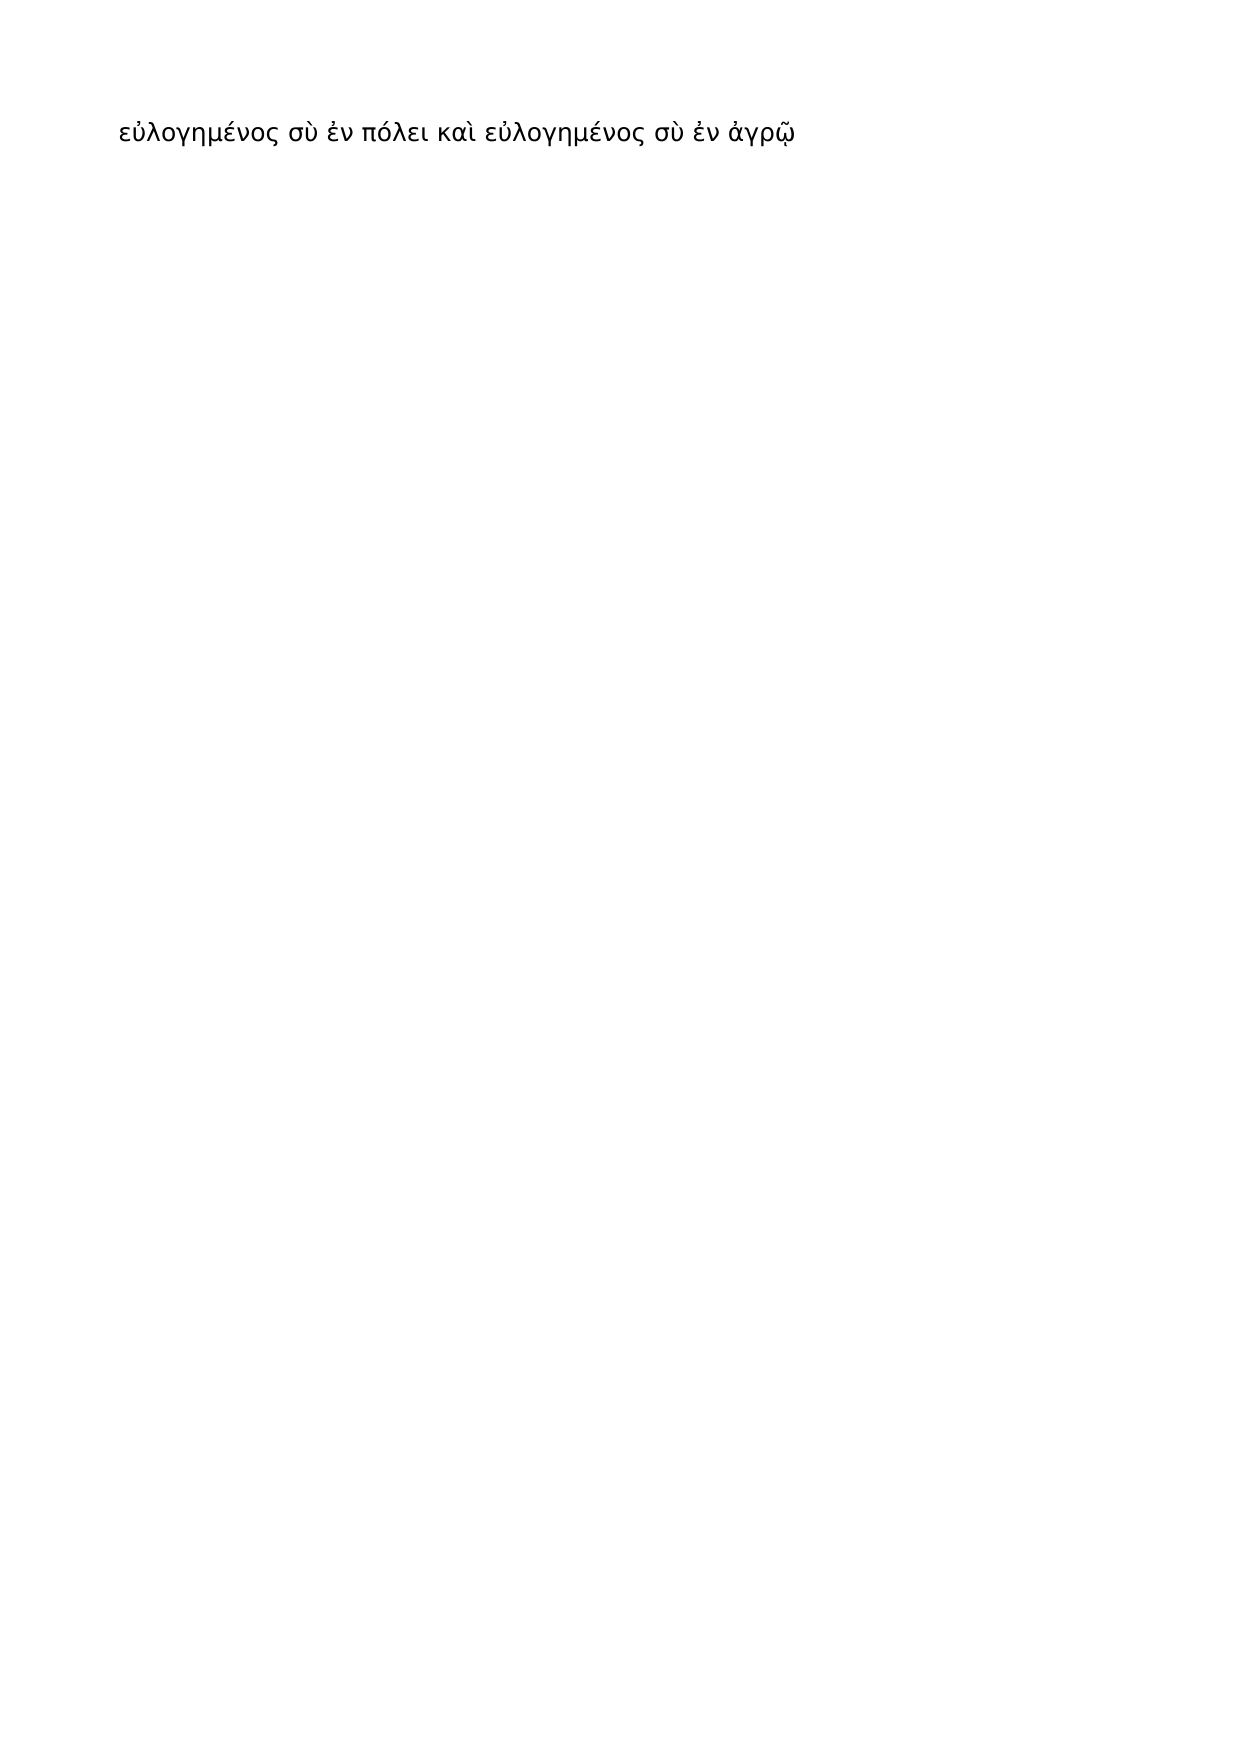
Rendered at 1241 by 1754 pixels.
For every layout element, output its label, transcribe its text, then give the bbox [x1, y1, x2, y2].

text εὐλογημένος σὺ ἐν πόλει καὶ εὐλογημένος σὺ ἐν ἀγρῷ [118, 118, 1122, 147]
